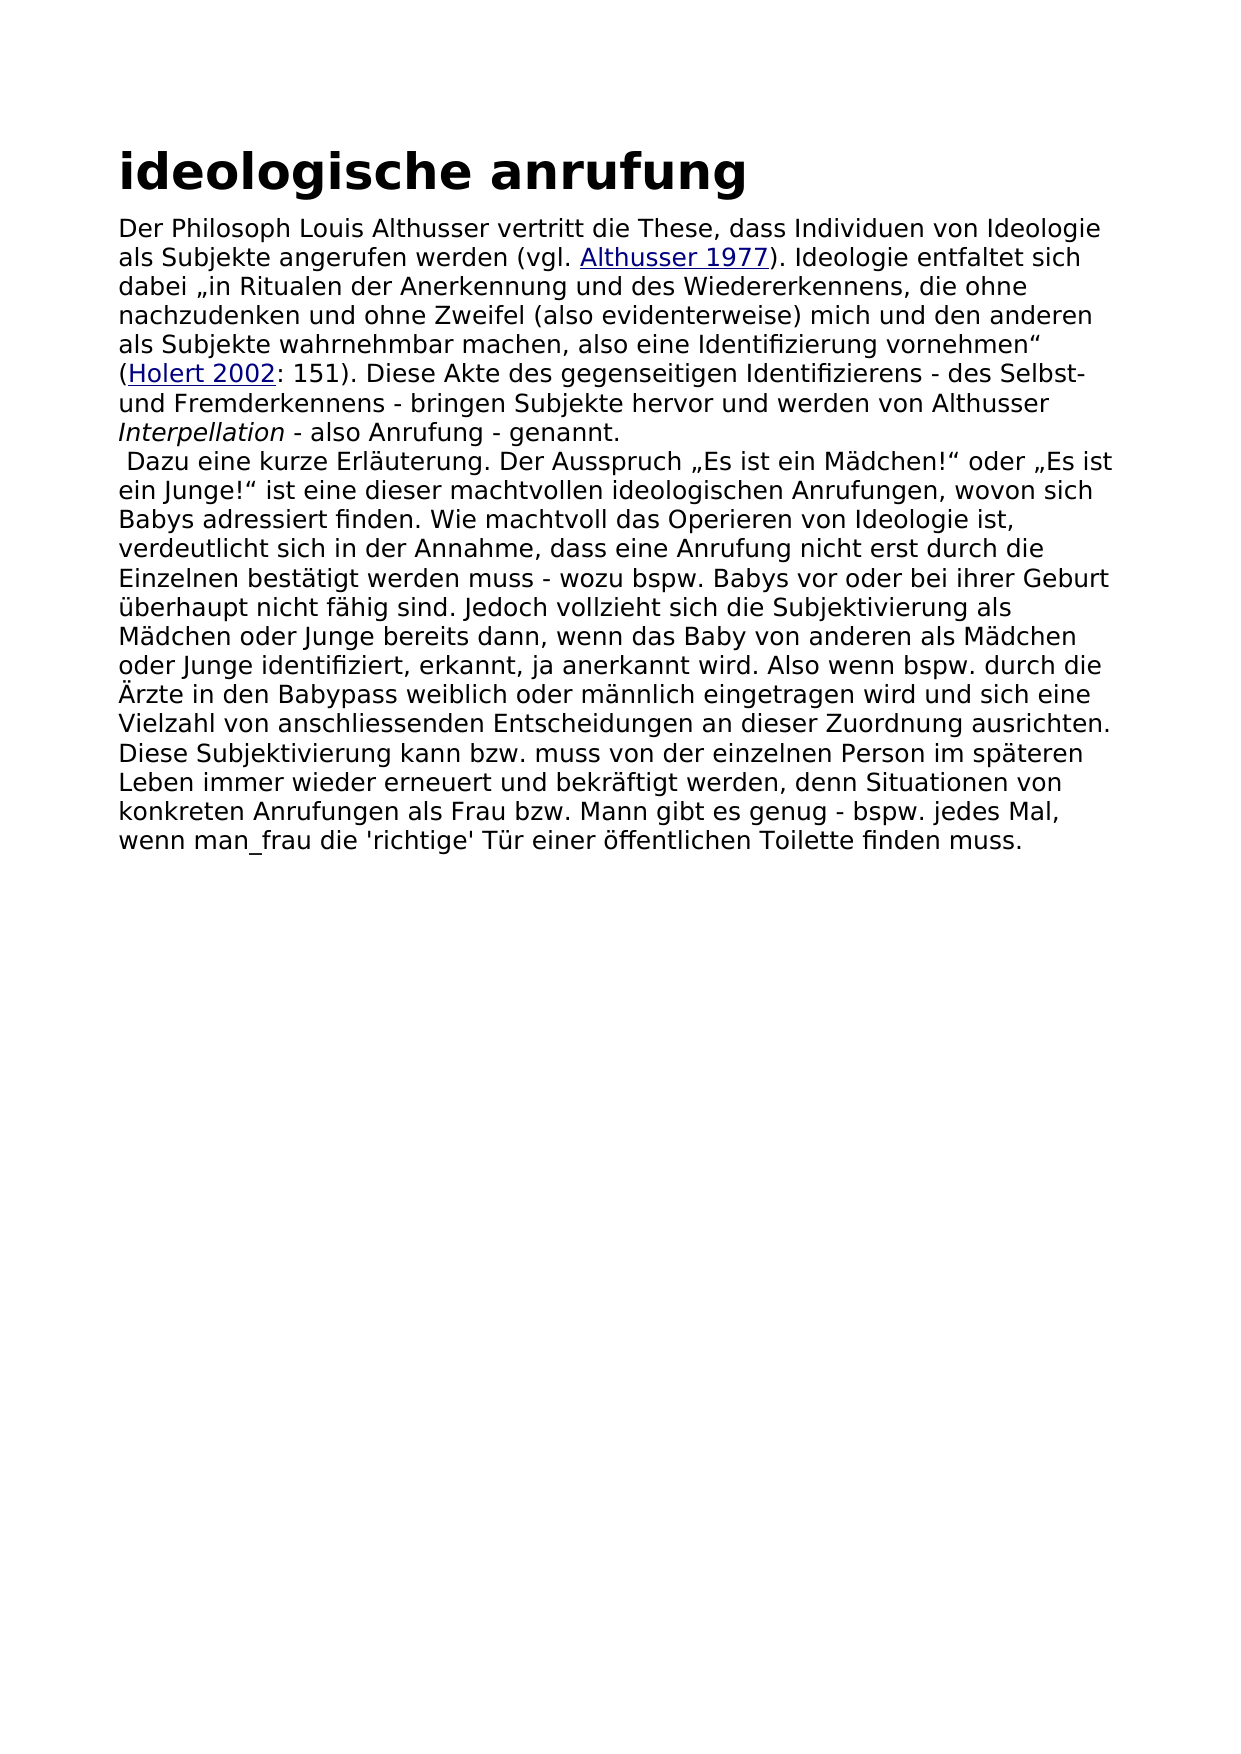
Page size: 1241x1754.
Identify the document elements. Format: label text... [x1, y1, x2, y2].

subtitle ideologische anrufung [118, 143, 1122, 201]
text Der Philosoph Louis Althusser vertritt die These, dass Individuen von Ideologie als Subjekte angerufen werden (vgl. Althusser 1977). Ideologie entfaltet sich dabei „in Ritualen der Anerkennung und des Wiedererkennens, die ohne nachzudenken und ohne Zweifel (also evidenterweise) mich und den anderen als Subjekte wahrnehmbar machen, also eine Identifizierung vornehmen“ (Holert 2002: 151). Diese Akte des gegenseitigen Identifizierens - des Selbst- und Fremderkennens - bringen Subjekte hervor und werden von Althusser Interpellation - also Anrufung - genannt. Dazu eine kurze Erläuterung. Der Ausspruch „Es ist ein Mädchen!“ oder „Es ist ein Junge!“ ist eine dieser machtvollen ideologischen Anrufungen, wovon sich Babys adressiert finden. Wie machtvoll das Operieren von Ideologie ist, verdeutlicht sich in der Annahme, dass eine Anrufung nicht erst durch die Einzelnen bestätigt werden muss - wozu bspw. Babys vor oder bei ihrer Geburt überhaupt nicht fähig sind. Jedoch vollzieht sich die Subjektivierung als Mädchen oder Junge bereits dann, wenn das Baby von anderen als Mädchen oder Junge identifiziert, erkannt, ja anerkannt wird. Also wenn bspw. durch die Ärzte in den Babypass weiblich oder männlich eingetragen wird und sich eine Vielzahl von anschliessenden Entscheidungen an dieser Zuordnung ausrichten. Diese Subjektivierung kann bzw. muss von der einzelnen Person im späteren Leben immer wieder erneuert und bekräftigt werden, denn Situationen von konkreten Anrufungen als Frau bzw. Mann gibt es genug - bspw. jedes Mal, wenn man_frau die 'richtige' Tür einer öffentlichen Toilette finden muss. [118, 214, 1122, 885]
